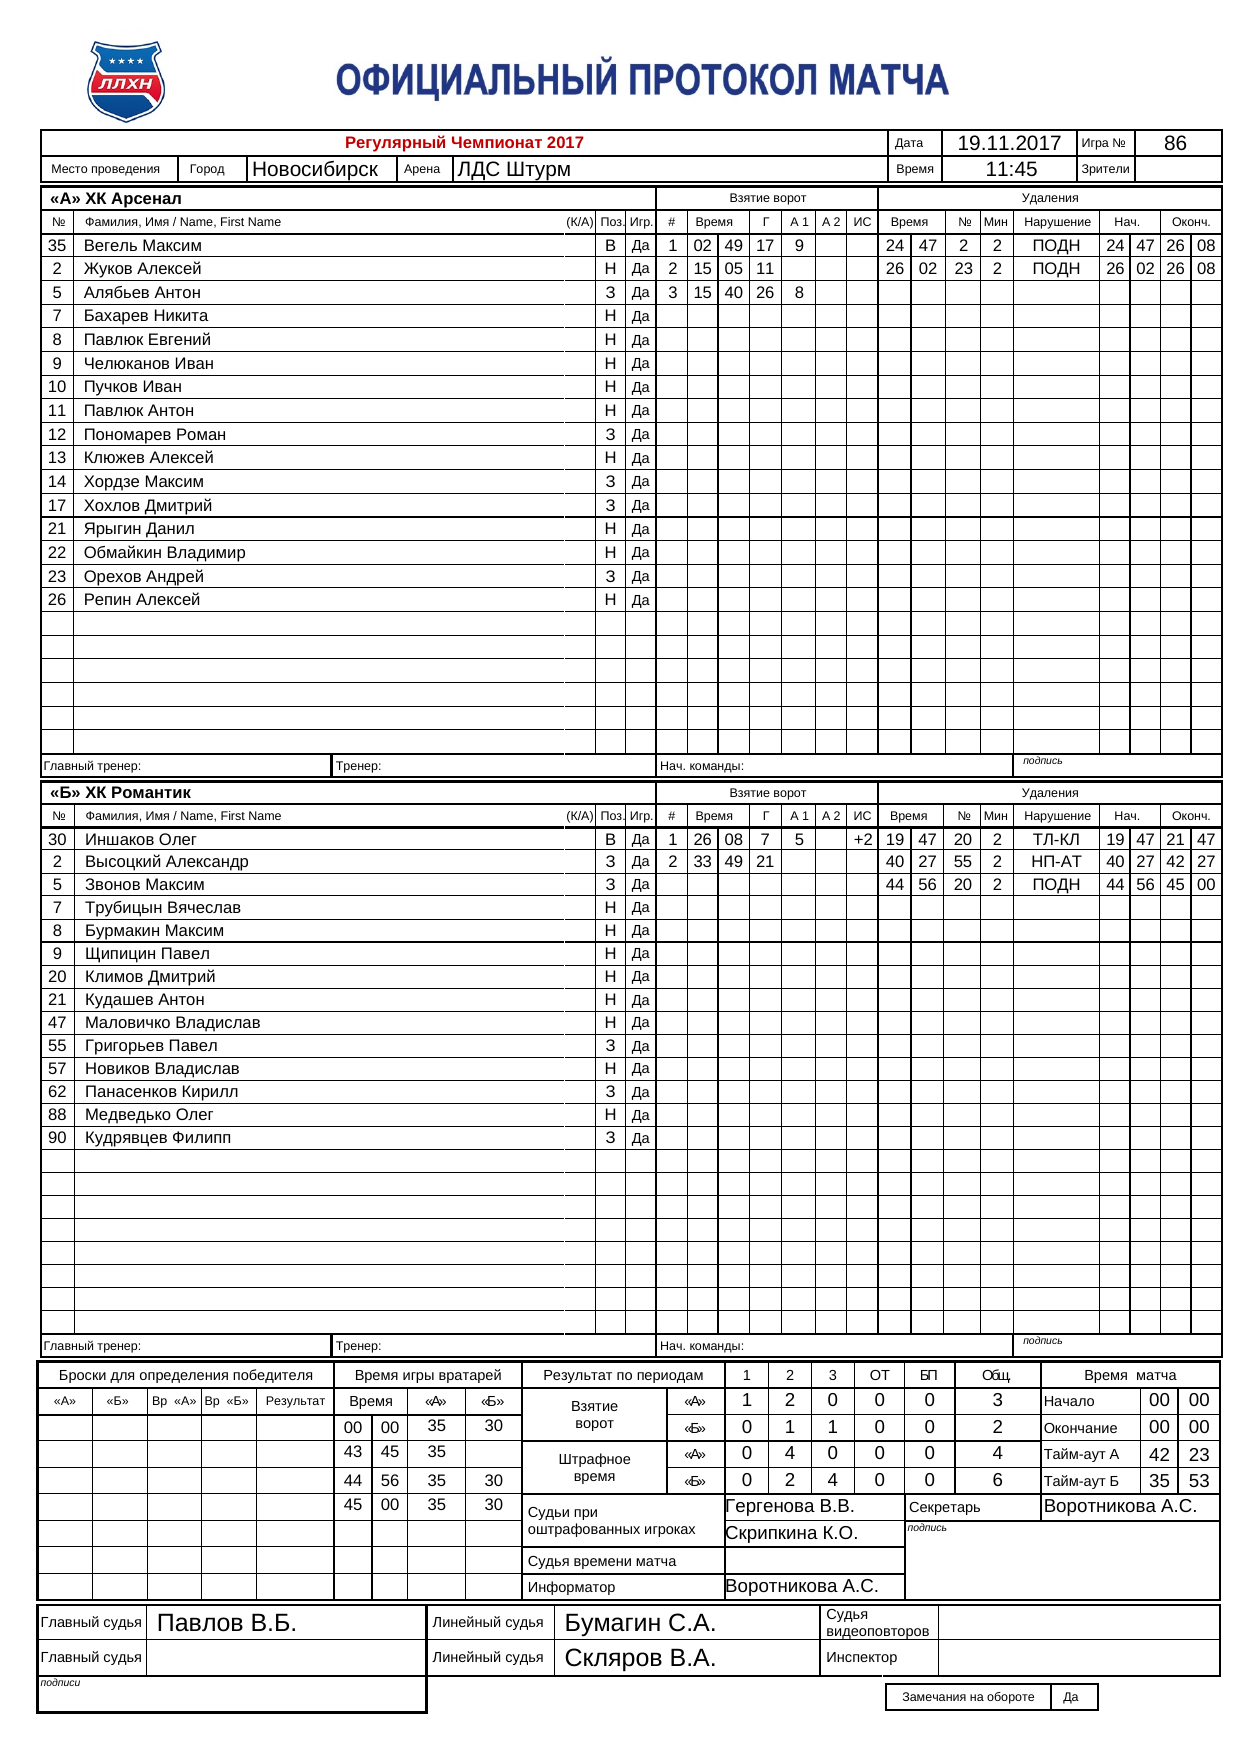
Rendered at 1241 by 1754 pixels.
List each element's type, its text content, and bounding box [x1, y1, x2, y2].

table_cell [626, 1196, 655, 1218]
table_cell 0 [905, 1442, 954, 1467]
table_cell [816, 423, 846, 445]
table_cell [719, 707, 749, 729]
table_header Общ. [956, 1363, 1040, 1387]
table_cell [688, 683, 717, 706]
table_header 2 [769, 1363, 811, 1387]
table_header БП [905, 1363, 954, 1387]
table_cell [42, 730, 73, 753]
table_cell [912, 1242, 943, 1264]
table_cell [657, 920, 687, 941]
table_cell [912, 612, 945, 634]
table_cell [879, 1219, 910, 1241]
table_cell 00 [1179, 1389, 1219, 1413]
table_cell [847, 874, 877, 895]
table_cell 8 [782, 281, 815, 303]
table_cell [1014, 1288, 1099, 1310]
table_cell № [946, 211, 980, 233]
table_cell [75, 1196, 564, 1218]
table_cell 26 [1161, 235, 1190, 256]
table_cell [688, 1035, 717, 1057]
table_cell [847, 565, 877, 587]
table_cell [750, 659, 781, 682]
table_cell [750, 1127, 781, 1149]
table_cell № [944, 805, 980, 826]
table_cell [782, 730, 815, 753]
table_cell [657, 1150, 687, 1172]
table_cell [1131, 966, 1160, 987]
table_cell [816, 1035, 846, 1057]
table_cell Время [879, 805, 943, 826]
table_cell [847, 281, 877, 303]
table_cell [1100, 1173, 1129, 1195]
table_header Удаления [879, 188, 1221, 209]
table_cell [981, 1081, 1013, 1103]
table_cell [1100, 423, 1129, 445]
table_cell [565, 1150, 595, 1172]
table_cell 56 [373, 1468, 407, 1493]
table_cell [688, 1219, 717, 1241]
table_cell [1131, 518, 1160, 540]
table_cell [946, 494, 980, 516]
table_cell Линейный судья [428, 1640, 554, 1675]
table_cell Да [626, 423, 655, 445]
table_cell [75, 1173, 564, 1195]
table_cell [816, 1081, 846, 1103]
table_cell Да [626, 874, 655, 895]
table_cell [1161, 943, 1190, 964]
table_cell [688, 1173, 717, 1195]
table_cell [879, 494, 910, 516]
table_cell [816, 850, 846, 872]
table_cell [912, 352, 945, 374]
table_cell 35 [408, 1494, 465, 1520]
table_header ОТ [855, 1363, 904, 1387]
table_cell [1161, 896, 1190, 918]
table_cell [688, 966, 717, 987]
table_cell [719, 1173, 749, 1195]
table_cell [1014, 920, 1099, 941]
table_cell З [596, 281, 625, 303]
table_cell [373, 1574, 407, 1599]
table_cell Н [596, 966, 625, 987]
table_cell [847, 1196, 877, 1218]
table_cell [816, 966, 846, 987]
table_cell [719, 1219, 749, 1241]
table_cell [782, 850, 815, 872]
table_cell Взятие ворот [523, 1389, 666, 1440]
table_cell 0 [855, 1468, 904, 1493]
table_cell 00 [1179, 1415, 1219, 1440]
table_cell [596, 1265, 625, 1287]
table_cell [981, 1058, 1013, 1079]
table_cell [816, 518, 846, 540]
table_cell 88 [42, 1104, 74, 1126]
table_cell [466, 1574, 521, 1599]
table_cell ПОДН [1014, 874, 1099, 895]
table_cell [782, 1012, 815, 1033]
table_cell [1100, 541, 1129, 564]
table_cell [879, 541, 910, 564]
table_cell [688, 565, 717, 587]
table_cell 27 [1131, 850, 1160, 872]
table_cell [883, 1677, 1220, 1681]
table_cell Н [596, 541, 625, 564]
table_cell [1131, 376, 1160, 398]
table_cell [1131, 1150, 1160, 1172]
table_cell [879, 1058, 910, 1079]
table_cell [1161, 305, 1190, 327]
table_cell Нач. команды: [657, 755, 1012, 776]
table_cell ИС [847, 211, 877, 233]
table_cell [1014, 446, 1099, 469]
table_cell [1161, 920, 1190, 941]
table_cell Арена [398, 157, 452, 181]
table_cell [688, 1104, 717, 1126]
table_cell 30 [42, 829, 74, 849]
table_cell [847, 494, 877, 516]
table_cell [1014, 1173, 1099, 1195]
table_cell ТЛ-КЛ [1014, 829, 1099, 849]
table_cell Судья видеоповторов [821, 1606, 938, 1639]
table_cell [1131, 1196, 1160, 1218]
table_cell Н [596, 446, 625, 469]
table_cell подпись [906, 1522, 1219, 1599]
table_cell [1100, 399, 1129, 422]
table_cell [148, 1416, 201, 1440]
table_cell [1161, 636, 1190, 658]
table_cell [657, 399, 687, 422]
table_cell [981, 1196, 1013, 1218]
table_cell [879, 943, 910, 964]
table_cell [750, 494, 781, 516]
table_cell [944, 1081, 980, 1103]
table_cell Н [596, 352, 625, 374]
table_cell Окончание [1042, 1415, 1140, 1440]
table_cell [879, 920, 910, 941]
table_cell 1 [657, 235, 687, 256]
table_cell 19 [1100, 829, 1129, 849]
table_cell [782, 896, 815, 918]
table_cell [1192, 1311, 1221, 1333]
table_cell [596, 1288, 625, 1310]
table_cell Да [626, 966, 655, 987]
table_cell 2 [42, 850, 74, 872]
table_cell [565, 1127, 595, 1149]
table_cell [946, 470, 980, 493]
table_cell 2 [981, 235, 1013, 256]
table_cell 11 [42, 399, 73, 422]
table_cell [93, 1547, 147, 1573]
table_cell [1192, 636, 1221, 658]
table_cell [816, 920, 846, 941]
table_cell Алябьев Антон [74, 281, 564, 303]
table_cell 47 [1131, 829, 1160, 849]
table_cell [750, 518, 781, 540]
table_cell [1131, 612, 1160, 634]
table_cell [847, 636, 877, 658]
table_cell Медведько Олег [75, 1104, 564, 1126]
table_cell 45 [335, 1494, 371, 1520]
table_cell [42, 659, 73, 682]
table_cell [596, 707, 625, 729]
table_cell [596, 1242, 625, 1264]
table_cell [1014, 707, 1099, 729]
table_cell [596, 1219, 625, 1241]
table_cell Павлов В.Б. [147, 1606, 425, 1639]
table_cell Мин [981, 805, 1013, 826]
table_cell [1099, 1682, 1220, 1711]
table_cell [782, 1219, 815, 1241]
table_cell [1161, 659, 1190, 682]
table_cell 2 [769, 1389, 811, 1413]
table_cell [688, 896, 717, 918]
table_cell [1161, 399, 1190, 422]
table_cell 2 [981, 850, 1013, 872]
table_cell [946, 541, 980, 564]
table_cell Начало [1042, 1389, 1140, 1413]
table_cell [981, 376, 1013, 398]
table_cell [1131, 446, 1160, 469]
table_cell [1161, 966, 1190, 987]
table_cell 0 [812, 1442, 854, 1467]
table_cell [1100, 1150, 1129, 1172]
table_cell Да [626, 1127, 655, 1149]
table_cell [944, 1058, 980, 1079]
table_cell 2 [946, 235, 980, 256]
table_cell [1161, 1081, 1190, 1103]
table_cell [750, 399, 781, 422]
table_cell [719, 541, 749, 564]
table_cell [946, 612, 980, 634]
table_cell [148, 1547, 201, 1573]
table_cell [782, 305, 815, 327]
table_cell Да [626, 376, 655, 398]
table_cell [1100, 588, 1129, 611]
table_cell 13 [42, 446, 73, 469]
table_cell [565, 1219, 595, 1241]
table_cell [74, 612, 564, 634]
table_cell [847, 730, 877, 753]
table_cell [202, 1547, 256, 1573]
table_cell [42, 683, 73, 706]
table_cell [39, 1468, 92, 1493]
table_cell Н [596, 588, 625, 611]
table_cell [719, 1196, 749, 1218]
table_cell [1192, 1012, 1221, 1033]
table_cell Н [596, 257, 625, 280]
table_cell [750, 874, 781, 895]
table_cell [719, 683, 749, 706]
table_cell [847, 328, 877, 351]
table_cell [148, 1468, 201, 1493]
table_cell 43 [335, 1441, 371, 1467]
table_cell [75, 1219, 564, 1241]
table_cell 0 [812, 1389, 854, 1413]
table_cell [946, 305, 980, 327]
table_cell [1161, 1127, 1190, 1149]
table_cell [879, 966, 910, 987]
table_cell [1100, 636, 1129, 658]
table_cell [688, 612, 717, 634]
table_cell [1192, 305, 1221, 327]
table_cell ПОДН [1014, 235, 1099, 256]
table_cell 8 [42, 328, 73, 351]
table_cell [981, 305, 1013, 327]
table_cell [719, 352, 749, 374]
table_header Дата [889, 131, 941, 155]
table_cell 22 [42, 541, 73, 564]
table_cell 5 [782, 829, 815, 849]
table_cell Звонов Максим [75, 874, 564, 895]
table_cell [596, 636, 625, 658]
table_cell [688, 659, 717, 682]
table_cell [1192, 470, 1221, 493]
table_cell [565, 352, 595, 374]
table_cell [981, 423, 1013, 445]
table_cell [782, 1288, 815, 1310]
table_cell [626, 636, 655, 658]
table_cell [847, 352, 877, 374]
table_cell 15 [688, 281, 717, 303]
table_cell 02 [912, 257, 945, 280]
table_cell [816, 328, 846, 351]
table_cell [879, 1288, 910, 1310]
table_cell [1014, 966, 1099, 987]
table_cell [847, 1150, 877, 1172]
table_cell [657, 1288, 687, 1310]
table_cell [816, 1173, 846, 1195]
table_cell [565, 1173, 595, 1195]
table_cell 1 [769, 1415, 811, 1440]
table_cell 2 [657, 850, 687, 872]
table_cell [1100, 730, 1129, 753]
table_cell [596, 1150, 625, 1172]
table_cell [202, 1494, 256, 1520]
table_cell [688, 470, 717, 493]
table_cell З [596, 874, 625, 895]
table_cell (К/А) [565, 211, 595, 233]
table_cell [912, 659, 945, 682]
table_cell [1131, 328, 1160, 351]
table_cell [1131, 920, 1160, 941]
table_cell [719, 376, 749, 398]
table_cell [981, 659, 1013, 682]
table_cell «Б» [668, 1415, 724, 1440]
table_header Взятие ворот [657, 783, 877, 803]
table_cell 2 [769, 1468, 811, 1493]
table_cell З [596, 1081, 625, 1103]
table_cell # [657, 211, 687, 233]
table_cell [944, 1219, 980, 1241]
table_cell [565, 943, 595, 964]
table_cell [688, 730, 717, 753]
table_cell [750, 446, 781, 469]
table_cell Н [596, 943, 625, 964]
table_cell Павлюк Антон [74, 399, 564, 422]
table_cell 40 [879, 850, 910, 872]
table_cell [816, 659, 846, 682]
table_cell [946, 730, 980, 753]
table_cell [939, 1606, 1219, 1639]
table_cell [1014, 730, 1099, 753]
table_cell [816, 612, 846, 634]
table_cell 0 [905, 1415, 954, 1440]
table_cell 2 [981, 829, 1013, 849]
table_cell [565, 829, 595, 849]
table_cell [1100, 1196, 1129, 1218]
table_cell [657, 636, 687, 658]
table_cell [816, 235, 846, 256]
table_cell Панасенков Кирилл [75, 1081, 564, 1103]
table_cell [1161, 1012, 1190, 1033]
table_cell [944, 920, 980, 941]
table_cell Да [626, 1104, 655, 1126]
table_cell [816, 494, 846, 516]
table_cell 15 [688, 257, 717, 280]
table_cell Обмайкин Владимир [74, 541, 564, 564]
table_cell Григорьев Павел [75, 1035, 564, 1057]
table_cell З [596, 423, 625, 445]
table_cell [912, 1265, 943, 1287]
table_cell [847, 1127, 877, 1149]
table_cell [1161, 328, 1190, 351]
table_cell [719, 896, 749, 918]
table_cell [981, 636, 1013, 658]
table_cell [981, 1035, 1013, 1057]
table_cell [981, 896, 1013, 918]
table_cell [565, 966, 595, 987]
table_cell 2 [981, 257, 1013, 280]
table_cell [148, 1441, 201, 1467]
table_cell [750, 423, 781, 445]
table_cell [750, 1150, 781, 1172]
table_cell [565, 1196, 595, 1218]
table_cell [42, 636, 73, 658]
table_cell [879, 1012, 910, 1033]
table_cell [847, 850, 877, 872]
table_cell [1014, 636, 1099, 658]
table_cell [42, 1288, 74, 1310]
table_cell [1161, 423, 1190, 445]
table_cell [1014, 1104, 1099, 1126]
table_cell 02 [1131, 257, 1160, 280]
table_cell [565, 565, 595, 587]
table_cell Хохлов Дмитрий [74, 494, 564, 516]
table_cell ПОДН [1014, 257, 1099, 280]
table_cell [657, 1104, 687, 1126]
table_cell [782, 1150, 815, 1172]
table_cell «Б » [466, 1389, 521, 1413]
table_cell [1100, 470, 1129, 493]
table_cell [148, 1521, 201, 1546]
table_cell [1161, 1035, 1190, 1057]
table_cell [565, 423, 595, 445]
table_cell Место проведения [42, 157, 177, 181]
table_cell Фамилия, Имя / Name, First Name [75, 805, 565, 826]
table_cell [719, 920, 749, 941]
table_cell [565, 235, 595, 256]
table_cell [719, 612, 749, 634]
table_cell [565, 305, 595, 327]
table_cell [74, 730, 564, 753]
table_cell [657, 494, 687, 516]
table_cell [719, 1288, 749, 1310]
table_cell [816, 281, 846, 303]
table_cell Нарушение [1014, 211, 1099, 233]
table_cell [428, 1677, 882, 1711]
table_cell Тренер: [333, 755, 655, 776]
table_cell [657, 541, 687, 564]
table_cell [1131, 1288, 1160, 1310]
table_cell «А» [668, 1442, 724, 1467]
table_cell [1192, 565, 1221, 587]
table_cell Тайм-аут А [1042, 1441, 1140, 1467]
table_cell Секретарь [906, 1495, 1040, 1520]
table_cell [1014, 305, 1099, 327]
table_cell [565, 850, 595, 872]
table_cell [847, 612, 877, 634]
table_cell [912, 518, 945, 540]
table_cell [879, 376, 910, 398]
table_cell Да [626, 305, 655, 327]
table_cell [39, 1547, 92, 1573]
table_cell [719, 874, 749, 895]
table_cell [1161, 1242, 1190, 1264]
table_cell «А» [408, 1389, 465, 1413]
table_cell З [596, 470, 625, 493]
table_cell [719, 565, 749, 587]
table_cell [657, 1219, 687, 1241]
table_cell 26 [688, 829, 717, 849]
table_cell Оконч. [1161, 805, 1221, 826]
table_cell [847, 305, 877, 327]
table_cell [1161, 446, 1190, 469]
table_cell [1014, 1219, 1099, 1241]
table_cell Да [626, 989, 655, 1011]
table_cell [782, 518, 815, 540]
table_cell [565, 1012, 595, 1033]
table_cell [912, 1288, 943, 1310]
table_cell 6 [956, 1468, 1040, 1493]
table_cell 8 [42, 920, 74, 941]
table_cell [688, 588, 717, 611]
table_cell [1192, 1265, 1221, 1287]
table_cell [847, 966, 877, 987]
table_cell [657, 470, 687, 493]
table_cell [782, 470, 815, 493]
table_cell 56 [912, 874, 943, 895]
table_cell [750, 896, 781, 918]
table_cell [1014, 1058, 1099, 1079]
table_cell [719, 943, 749, 964]
table_cell [719, 518, 749, 540]
table_cell [847, 257, 877, 280]
table_cell [657, 896, 687, 918]
table_cell [565, 874, 595, 895]
table_cell Да [626, 1012, 655, 1033]
table_cell [782, 399, 815, 422]
table_cell [688, 305, 717, 327]
table_cell Н [596, 920, 625, 941]
table_cell 49 [719, 235, 749, 256]
table_cell [1131, 281, 1160, 303]
table_cell [879, 1196, 910, 1218]
table_cell [1014, 494, 1099, 516]
table_cell [750, 989, 781, 1011]
table_cell [74, 683, 564, 706]
table_header Да [1052, 1685, 1097, 1709]
table_cell [782, 920, 815, 941]
table_cell 7 [42, 896, 74, 918]
table_cell [782, 707, 815, 729]
table_cell [1192, 518, 1221, 540]
table_cell 11:45 [943, 157, 1076, 181]
table_cell Да [626, 328, 655, 351]
table_cell 08 [1192, 235, 1221, 256]
table_header Результат по периодам [523, 1363, 724, 1387]
table_cell В [596, 235, 625, 256]
table_cell Да [626, 235, 655, 256]
table_cell [879, 446, 910, 469]
table_cell [688, 518, 717, 540]
table_cell [373, 1521, 407, 1546]
table_cell 2 [981, 874, 1013, 895]
table_cell [565, 730, 595, 753]
table_cell [981, 1311, 1013, 1333]
table_cell [93, 1468, 147, 1493]
table_cell Воротникова А.С. [726, 1575, 904, 1599]
table_cell [688, 352, 717, 374]
table_cell [565, 541, 595, 564]
table_cell [657, 588, 687, 611]
table_cell 7 [750, 829, 781, 849]
table_cell [981, 281, 1013, 303]
table_cell 1 [726, 1389, 768, 1413]
table_cell [1161, 588, 1190, 611]
table_cell [1131, 1173, 1160, 1195]
table_cell [1192, 1196, 1221, 1218]
table_cell [719, 305, 749, 327]
table_cell [39, 1494, 92, 1520]
table_cell [912, 1173, 943, 1195]
table_cell [688, 1150, 717, 1172]
table_cell [1131, 1081, 1160, 1103]
table_cell [1131, 989, 1160, 1011]
table_cell [1100, 1058, 1129, 1079]
table_cell [1100, 989, 1129, 1011]
table_cell [688, 636, 717, 658]
table_cell 00 [1141, 1415, 1177, 1440]
table_cell [816, 1127, 846, 1149]
table_cell 26 [1100, 257, 1129, 280]
table_cell Да [626, 588, 655, 611]
table_cell Да [626, 281, 655, 303]
table_cell [1192, 1173, 1221, 1195]
table_cell [782, 874, 815, 895]
table_cell [1014, 399, 1099, 422]
table_cell [657, 966, 687, 987]
table_cell [981, 707, 1013, 729]
table_cell [816, 1288, 846, 1310]
table_cell [1161, 352, 1190, 374]
table_cell [657, 659, 687, 682]
table_cell 47 [912, 235, 945, 256]
table_cell [74, 707, 564, 729]
table_cell Бахарев Никита [74, 305, 564, 327]
table_cell [1100, 1242, 1129, 1264]
table_cell [1131, 659, 1160, 682]
table_cell [981, 446, 1013, 469]
table_cell Павлюк Евгений [74, 328, 564, 351]
table_cell [782, 1242, 815, 1264]
table_cell Н [596, 1104, 625, 1126]
table_cell [719, 730, 749, 753]
table_cell [816, 1265, 846, 1287]
table_cell [912, 707, 945, 729]
table_cell 44 [1100, 874, 1129, 895]
table_cell 21 [42, 518, 73, 540]
table_cell [466, 1521, 521, 1546]
table_cell 00 [373, 1494, 407, 1520]
table_cell [75, 1311, 564, 1333]
table_cell [782, 541, 815, 564]
table_cell Фамилия, Имя / Name, First Name [74, 211, 565, 233]
table_cell [1131, 494, 1160, 516]
table_cell 21 [750, 850, 781, 872]
table_cell [879, 1104, 910, 1126]
table_cell [944, 1173, 980, 1195]
table_cell 4 [769, 1442, 811, 1467]
table_cell [879, 636, 910, 658]
table_cell [1131, 707, 1160, 729]
table_cell Маловичко Владислав [75, 1012, 564, 1033]
table_cell [912, 328, 945, 351]
table_cell [981, 1265, 1013, 1287]
table_cell [1131, 943, 1160, 964]
table_cell [1014, 1311, 1099, 1333]
table_cell [879, 305, 910, 327]
table_cell [688, 446, 717, 469]
table_cell [750, 1219, 781, 1241]
table_cell [1192, 1150, 1221, 1172]
table_cell [657, 1242, 687, 1264]
table_cell 35 [408, 1441, 465, 1467]
table_cell [782, 1173, 815, 1195]
table_cell [39, 1574, 92, 1599]
table_cell [981, 494, 1013, 516]
table_cell [719, 1150, 749, 1172]
table_cell [879, 1150, 910, 1172]
table_cell [596, 1311, 625, 1333]
table_cell [1161, 683, 1190, 706]
table_cell [879, 328, 910, 351]
table_cell [565, 1035, 595, 1057]
table_cell [879, 1035, 910, 1057]
table_cell [981, 1288, 1013, 1310]
table_cell [912, 1311, 943, 1333]
table_cell [944, 1311, 980, 1333]
table_cell Н [596, 1012, 625, 1033]
table_cell [782, 423, 815, 445]
table_cell [596, 683, 625, 706]
table_header 86 [1136, 131, 1221, 155]
table_cell [335, 1574, 371, 1599]
table_cell [816, 1012, 846, 1033]
table_cell [750, 1265, 781, 1287]
table_cell [42, 1196, 74, 1218]
table_cell [565, 257, 595, 280]
table_cell [75, 1265, 564, 1287]
table_cell [981, 518, 1013, 540]
table_cell [879, 352, 910, 374]
table_cell [1192, 541, 1221, 564]
table_cell [1136, 157, 1221, 181]
table_cell 0 [726, 1468, 768, 1493]
table_cell 00 [373, 1416, 407, 1440]
table_cell [688, 328, 717, 351]
table_header Броски для определения победителя [39, 1363, 333, 1387]
table_cell Н [596, 376, 625, 398]
table_cell [565, 683, 595, 706]
table_cell [782, 966, 815, 987]
table_cell [657, 1265, 687, 1287]
table_cell [1131, 1127, 1160, 1149]
table_cell [847, 683, 877, 706]
table_cell [816, 1196, 846, 1218]
table_cell [981, 470, 1013, 493]
table_cell [688, 1242, 717, 1264]
table_cell Нач. [1100, 211, 1160, 233]
table_cell [688, 494, 717, 516]
table_cell [147, 1640, 425, 1675]
table_cell [782, 1127, 815, 1149]
table_cell [688, 376, 717, 398]
table_cell [1014, 612, 1099, 634]
table_cell Н [596, 328, 625, 351]
table_cell [912, 1219, 943, 1241]
table_cell [912, 966, 943, 987]
table_cell [946, 588, 980, 611]
table_cell [1131, 636, 1160, 658]
table_cell ЛДС Штурм [454, 157, 887, 181]
table_cell подписи [39, 1677, 425, 1711]
table_cell З [596, 1127, 625, 1149]
table_cell [912, 470, 945, 493]
table_cell [42, 1242, 74, 1264]
table_cell [1161, 1196, 1190, 1218]
table_cell [1100, 943, 1129, 964]
table_cell [657, 707, 687, 729]
table_cell [750, 1196, 781, 1218]
table_cell [981, 943, 1013, 964]
table_cell [847, 989, 877, 1011]
table_cell 9 [782, 235, 815, 256]
table_cell [1192, 1127, 1221, 1149]
table_cell Да [626, 257, 655, 280]
table_cell [847, 659, 877, 682]
table_cell Н [596, 305, 625, 327]
table_cell [1100, 1288, 1129, 1310]
table_cell [1192, 612, 1221, 634]
table_cell А 1 [782, 211, 815, 233]
table_cell [719, 1081, 749, 1103]
table_cell [202, 1441, 256, 1467]
table_cell [1161, 1219, 1190, 1241]
table_cell [912, 1150, 943, 1172]
table_cell [816, 352, 846, 374]
table_cell Поз. [596, 805, 625, 826]
table_cell [912, 494, 945, 516]
table_cell 00 [335, 1416, 371, 1440]
table_cell 0 [726, 1442, 768, 1467]
table_cell [1014, 1081, 1099, 1103]
table_cell В [596, 829, 625, 849]
table_cell 47 [42, 1012, 74, 1033]
table_cell 40 [1100, 850, 1129, 872]
table_cell Да [626, 541, 655, 564]
table_cell [944, 1127, 980, 1149]
table_cell Линейный судья [428, 1606, 554, 1639]
table_cell [847, 1219, 877, 1241]
table_cell [782, 446, 815, 469]
table_header 3 [812, 1363, 854, 1387]
table_cell [719, 470, 749, 493]
table_cell [93, 1494, 147, 1520]
table_cell [981, 612, 1013, 634]
table_cell Результат [257, 1389, 333, 1413]
table_cell [750, 541, 781, 564]
table_cell [1014, 518, 1099, 540]
table_cell Да [626, 896, 655, 918]
table_cell [565, 588, 595, 611]
table_cell [1192, 966, 1221, 987]
table_cell [879, 683, 910, 706]
table_cell Да [626, 470, 655, 493]
table_cell [657, 1035, 687, 1057]
table_cell [75, 1150, 564, 1172]
table_cell Вр «Б» [202, 1389, 256, 1413]
table_cell Скляров В.А. [555, 1640, 819, 1675]
table_cell [202, 1416, 256, 1440]
table_cell [1100, 352, 1129, 374]
table_cell [879, 1127, 910, 1149]
table_cell 2 [42, 257, 73, 280]
table_cell [946, 376, 980, 398]
table_cell 44 [335, 1468, 371, 1493]
table_cell [946, 636, 980, 658]
table_cell [596, 1196, 625, 1218]
table_cell [816, 1311, 846, 1333]
table_cell [782, 683, 815, 706]
table_cell подпись [1014, 1335, 1221, 1356]
table_cell № [42, 805, 74, 826]
table_cell 00 [1192, 874, 1221, 895]
table_cell [688, 1127, 717, 1149]
table_cell «Б» [668, 1468, 724, 1493]
table_cell Хордзе Максим [74, 470, 564, 493]
table_cell [912, 281, 945, 303]
table_cell [565, 896, 595, 918]
table_cell [626, 1242, 655, 1264]
table_cell Пономарев Роман [74, 423, 564, 445]
table_cell [565, 470, 595, 493]
table_cell 23 [946, 257, 980, 280]
table_cell [1192, 1058, 1221, 1079]
table_cell [1192, 446, 1221, 469]
table_cell [946, 707, 980, 729]
table_cell [1131, 423, 1160, 445]
table_cell [657, 446, 687, 469]
table_cell [148, 1574, 201, 1599]
table_cell [1014, 588, 1099, 611]
table_cell [816, 874, 846, 895]
table_cell 21 [1161, 829, 1190, 849]
table_cell 47 [912, 829, 943, 849]
table_cell [202, 1521, 256, 1546]
table_cell 11 [750, 257, 781, 280]
table_cell [657, 328, 687, 351]
table_cell 9 [42, 943, 74, 964]
table_cell «А» [668, 1389, 724, 1413]
table_cell [1131, 1058, 1160, 1079]
table_cell [816, 683, 846, 706]
table_cell [944, 896, 980, 918]
table_cell [626, 659, 655, 682]
table_cell [1100, 707, 1129, 729]
table_cell [257, 1521, 333, 1546]
table_cell [816, 896, 846, 918]
table_cell [879, 1173, 910, 1195]
table_cell 45 [373, 1441, 407, 1467]
table_cell [912, 730, 945, 753]
table_cell [912, 636, 945, 658]
table_cell [847, 943, 877, 964]
table_cell [565, 636, 595, 658]
table_cell Новосибирск [248, 157, 396, 181]
table_cell [75, 1242, 564, 1264]
table_cell [1161, 541, 1190, 564]
table_cell [879, 1311, 910, 1333]
table_cell [626, 1288, 655, 1310]
table_cell 3 [657, 281, 687, 303]
table_cell [879, 399, 910, 422]
table_cell Климов Дмитрий [75, 966, 564, 987]
table_cell [879, 707, 910, 729]
table_cell [93, 1441, 147, 1467]
table_cell [1161, 376, 1190, 398]
table_cell [939, 1640, 1219, 1675]
table_cell 19 [879, 829, 910, 849]
table_cell [1192, 1035, 1221, 1057]
table_cell Пучков Иван [74, 376, 564, 398]
table_header Время игры вратарей [335, 1363, 521, 1387]
table_cell [1014, 328, 1099, 351]
table_cell Н [596, 1058, 625, 1079]
table_cell [657, 1058, 687, 1079]
table_cell [847, 1012, 877, 1033]
table_cell [1014, 1242, 1099, 1264]
table_cell [565, 446, 595, 469]
table_cell Тайм-аут Б [1042, 1468, 1140, 1493]
table_cell [1161, 565, 1190, 587]
table_cell 24 [1100, 235, 1129, 256]
table_cell [626, 683, 655, 706]
table_cell [1014, 423, 1099, 445]
table_cell 0 [905, 1468, 954, 1493]
table_cell 26 [879, 257, 910, 280]
table_cell [1161, 1150, 1190, 1172]
table_cell Высоцкий Александр [75, 850, 564, 872]
table_cell [981, 920, 1013, 941]
table_cell [626, 707, 655, 729]
table_cell [1014, 565, 1099, 587]
table_cell [719, 1035, 749, 1057]
table_cell [847, 376, 877, 398]
table_cell [719, 636, 749, 658]
table_cell [981, 328, 1013, 351]
table_cell [782, 943, 815, 964]
table_cell [335, 1521, 371, 1546]
table_cell [847, 518, 877, 540]
table_cell [750, 376, 781, 398]
table_cell [202, 1468, 256, 1493]
table_cell [879, 518, 910, 540]
table_cell [1161, 730, 1190, 753]
table_cell Да [626, 446, 655, 469]
table_cell [42, 612, 73, 634]
table_cell [1100, 659, 1129, 682]
table_cell 4 [812, 1468, 854, 1493]
table_cell [1131, 1219, 1160, 1241]
table_cell [946, 328, 980, 351]
table_cell НП-АТ [1014, 850, 1099, 872]
table_cell [688, 1058, 717, 1079]
table_cell [750, 943, 781, 964]
table_cell [1014, 1265, 1099, 1287]
table_cell [1131, 1242, 1160, 1264]
table_cell [1100, 1012, 1129, 1033]
table_cell Время [879, 211, 945, 233]
table_cell [39, 1521, 92, 1546]
table_cell [719, 659, 749, 682]
table_cell [912, 1127, 943, 1149]
table_cell [1014, 989, 1099, 1011]
table_cell 3 [956, 1389, 1040, 1413]
table_cell 5 [42, 281, 73, 303]
table_cell [946, 518, 980, 540]
table_cell Бурмакин Максим [75, 920, 564, 941]
table_cell [565, 1058, 595, 1079]
table_cell [912, 1196, 943, 1218]
table_cell [1192, 588, 1221, 611]
table_cell 1 [657, 829, 687, 849]
table_cell [847, 1081, 877, 1103]
table_cell Гергенова В.В. [726, 1495, 904, 1520]
table_cell [1161, 1265, 1190, 1287]
table_cell Иншаков Олег [75, 829, 564, 849]
table_cell Время [688, 805, 749, 826]
table_cell ИС [847, 805, 877, 826]
table_cell [657, 943, 687, 964]
table_cell 62 [42, 1081, 74, 1103]
table_cell Скрипкина К.О. [726, 1521, 904, 1546]
table_cell [565, 1104, 595, 1126]
table_cell [847, 423, 877, 445]
table_cell [750, 1104, 781, 1126]
table_cell [912, 399, 945, 422]
table_cell 30 [466, 1468, 521, 1493]
table_cell [688, 1311, 717, 1333]
table_cell [1161, 281, 1190, 303]
table_cell [42, 1219, 74, 1241]
table_cell [847, 1265, 877, 1287]
table_cell [596, 659, 625, 682]
table_cell [981, 352, 1013, 374]
table_cell [816, 257, 846, 280]
table_cell [1161, 1104, 1190, 1126]
table_cell 17 [42, 494, 73, 516]
table_cell Воротникова А.С. [1042, 1495, 1219, 1520]
table_cell [944, 1035, 980, 1057]
table_cell [1100, 1127, 1129, 1149]
table_cell [1100, 683, 1129, 706]
table_cell [912, 1104, 943, 1126]
table_cell [1192, 707, 1221, 729]
table_cell [202, 1574, 256, 1599]
table_cell [719, 1012, 749, 1033]
table_cell Да [626, 518, 655, 540]
table_header «Б» ХК Романтик [42, 783, 655, 803]
table_cell [657, 305, 687, 327]
table_cell [750, 1311, 781, 1333]
table_cell [719, 423, 749, 445]
table_cell [719, 1127, 749, 1149]
table_cell [912, 1012, 943, 1033]
table_cell [1014, 1150, 1099, 1172]
table_cell 0 [855, 1415, 904, 1440]
table_cell [719, 989, 749, 1011]
table_cell [257, 1441, 333, 1467]
table_cell [912, 989, 943, 1011]
table_cell [944, 1196, 980, 1218]
table_cell [879, 730, 910, 753]
table_cell З [596, 1035, 625, 1057]
table_cell [1014, 281, 1099, 303]
table_cell Игр. [626, 805, 655, 826]
table_cell [335, 1547, 371, 1573]
table_cell [408, 1521, 465, 1546]
table_cell [1192, 659, 1221, 682]
table_cell [39, 1441, 92, 1467]
table_cell [466, 1441, 521, 1467]
table_cell [565, 281, 595, 303]
table_cell [981, 565, 1013, 587]
table_cell [847, 920, 877, 941]
table_cell [565, 328, 595, 351]
table_cell [1192, 399, 1221, 422]
table_cell «Б» [93, 1389, 147, 1413]
table_cell 2 [657, 257, 687, 280]
table_cell [688, 1081, 717, 1103]
table_cell 21 [42, 989, 74, 1011]
table_cell [912, 446, 945, 469]
table_cell [944, 989, 980, 1011]
table_cell [1100, 1081, 1129, 1103]
table_cell [719, 328, 749, 351]
table_cell Н [596, 518, 625, 540]
table_cell 20 [42, 966, 74, 987]
table_cell [1192, 1081, 1221, 1103]
table_cell [408, 1574, 465, 1599]
table_cell 14 [42, 470, 73, 493]
table_cell [944, 966, 980, 987]
table_cell [1161, 1058, 1190, 1079]
table_cell 4 [956, 1442, 1040, 1467]
table_cell [719, 399, 749, 422]
table_cell [981, 588, 1013, 611]
table_cell 30 [466, 1494, 521, 1520]
table_cell [816, 1150, 846, 1172]
table_cell [1131, 730, 1160, 753]
table_cell 27 [912, 850, 943, 872]
table_cell [688, 1288, 717, 1310]
table_cell [816, 1219, 846, 1241]
table_cell [1192, 896, 1221, 918]
table_cell [782, 1035, 815, 1057]
table_cell 56 [1131, 874, 1160, 895]
table_header «А» ХК Арсенал [42, 188, 655, 209]
table_cell [750, 1081, 781, 1103]
table_header Время матча [1042, 1363, 1219, 1387]
table_cell Тренер: [333, 1335, 655, 1356]
table_cell [1100, 1311, 1129, 1333]
table_cell [1131, 470, 1160, 493]
table_cell [912, 1058, 943, 1079]
table_cell [657, 1081, 687, 1103]
table_cell [719, 1311, 749, 1333]
table_cell [847, 1288, 877, 1310]
table_cell [1161, 1311, 1190, 1333]
table_cell А 2 [816, 211, 846, 233]
table_cell [719, 446, 749, 469]
table_cell [981, 989, 1013, 1011]
table_cell [596, 730, 625, 753]
table_cell [879, 588, 910, 611]
table_cell [816, 588, 846, 611]
table_cell [981, 1127, 1013, 1149]
table_cell Вегель Максим [74, 235, 564, 256]
table_cell [782, 494, 815, 516]
table_cell [944, 1150, 980, 1172]
table_cell [750, 1058, 781, 1079]
table_cell 42 [1141, 1441, 1177, 1467]
table_cell [981, 1173, 1013, 1195]
table_cell [74, 636, 564, 658]
table_cell [847, 1058, 877, 1079]
table_cell 17 [750, 235, 781, 256]
table_cell [847, 588, 877, 611]
table_cell 55 [944, 850, 980, 872]
table_cell # [657, 805, 687, 826]
table_cell [1100, 494, 1129, 516]
table_cell [879, 612, 910, 634]
table_cell [1161, 494, 1190, 516]
table_cell [1161, 707, 1190, 729]
picture [5, 28, 1179, 129]
table_cell [944, 1104, 980, 1126]
table_cell [1100, 920, 1129, 941]
table_cell [912, 376, 945, 398]
table_cell Репин Алексей [74, 588, 564, 611]
table_cell [1192, 1242, 1221, 1264]
table_cell [466, 1547, 521, 1573]
table_cell [912, 1035, 943, 1057]
table_cell [257, 1468, 333, 1493]
table_cell [946, 281, 980, 303]
table_cell [750, 707, 781, 729]
table_cell [626, 612, 655, 634]
table_cell [847, 1035, 877, 1057]
table_cell [1192, 281, 1221, 303]
table_cell [657, 423, 687, 445]
table_cell [946, 423, 980, 445]
table_cell [657, 874, 687, 895]
table_cell [847, 1173, 877, 1195]
table_cell [1131, 565, 1160, 587]
table_cell [981, 966, 1013, 987]
table_cell [1014, 352, 1099, 374]
table_cell [782, 636, 815, 658]
table_cell [688, 1196, 717, 1218]
table_cell [782, 989, 815, 1011]
table_cell [782, 588, 815, 611]
table_cell [847, 707, 877, 729]
table_cell З [596, 494, 625, 516]
table_cell [719, 966, 749, 987]
table_cell [1100, 1035, 1129, 1057]
table_cell [42, 1150, 74, 1172]
table_cell Орехов Андрей [74, 565, 564, 587]
table_cell +2 [847, 829, 877, 849]
table_cell [565, 1288, 595, 1310]
table_cell Главный судья [39, 1640, 146, 1675]
table_cell [816, 305, 846, 327]
table_cell 05 [719, 257, 749, 280]
table_cell [626, 1265, 655, 1287]
table_cell 2 [956, 1415, 1040, 1440]
table_cell [257, 1547, 333, 1573]
table_cell [1161, 989, 1190, 1011]
table_cell [565, 399, 595, 422]
table_cell Нарушение [1014, 805, 1099, 826]
table_cell [750, 1173, 781, 1195]
table_cell Судьи при оштрафованных игроках [523, 1495, 724, 1546]
table_cell 47 [1131, 235, 1160, 256]
table_cell [750, 1035, 781, 1057]
table_cell [981, 683, 1013, 706]
table_cell [1100, 446, 1129, 469]
table_cell Информатор [523, 1575, 724, 1599]
table_cell [596, 1173, 625, 1195]
table_cell [1100, 518, 1129, 540]
table_cell [782, 1196, 815, 1218]
table_cell [1192, 328, 1221, 351]
table_cell [981, 1150, 1013, 1172]
table_cell 45 [1161, 874, 1190, 895]
table_cell [879, 423, 910, 445]
table_cell [847, 541, 877, 564]
table_cell [657, 1127, 687, 1149]
table_cell [879, 989, 910, 1011]
table_cell 26 [1161, 257, 1190, 280]
table_cell 0 [855, 1442, 904, 1467]
table_cell Да [626, 1081, 655, 1103]
table_cell 23 [1179, 1441, 1219, 1467]
table_cell [93, 1416, 147, 1440]
table_cell Да [626, 494, 655, 516]
table_cell [1192, 989, 1221, 1011]
table_cell [782, 1081, 815, 1103]
table_header Замечания на обороте [887, 1685, 1050, 1709]
table_cell 7 [42, 305, 73, 327]
table_cell [816, 565, 846, 587]
table_cell [42, 1311, 74, 1333]
table_cell [596, 612, 625, 634]
table_cell [944, 1288, 980, 1310]
table_cell [1131, 683, 1160, 706]
table_cell 27 [1192, 850, 1221, 872]
table_cell [816, 989, 846, 1011]
table_cell 24 [879, 235, 910, 256]
table_cell [626, 1173, 655, 1195]
table_cell [688, 541, 717, 564]
table_cell [1100, 281, 1129, 303]
table_cell [944, 1242, 980, 1264]
table_cell [750, 730, 781, 753]
table_cell [1014, 1127, 1099, 1149]
table_cell [912, 920, 943, 941]
table_cell [688, 707, 717, 729]
table_cell [657, 683, 687, 706]
table_cell [1131, 588, 1160, 611]
table_cell [816, 707, 846, 729]
table_cell [657, 518, 687, 540]
table_cell Клюжев Алексей [74, 446, 564, 469]
table_cell [816, 541, 846, 564]
table_cell [42, 707, 73, 729]
table_cell [912, 588, 945, 611]
table_cell [946, 399, 980, 422]
table_cell Штрафное время [523, 1442, 666, 1493]
table_cell [257, 1574, 333, 1599]
table_cell Н [596, 896, 625, 918]
table_cell 0 [905, 1389, 954, 1413]
table_cell [1014, 470, 1099, 493]
table_cell [1100, 376, 1129, 398]
table_cell 40 [719, 281, 749, 303]
table_cell (К/А) [565, 805, 595, 826]
table_cell [847, 1242, 877, 1264]
table_cell 42 [1161, 850, 1190, 872]
table_cell [782, 1311, 815, 1333]
table_cell [944, 943, 980, 964]
table_cell [565, 1081, 595, 1103]
table_cell [782, 376, 815, 398]
table_cell [750, 588, 781, 611]
table_cell [657, 1311, 687, 1333]
table_cell Челюканов Иван [74, 352, 564, 374]
table_cell [879, 1242, 910, 1264]
table_cell [688, 1012, 717, 1033]
table_cell [946, 446, 980, 469]
table_cell Главный тренер: [42, 1335, 330, 1356]
table_cell [816, 730, 846, 753]
table_cell 20 [944, 829, 980, 849]
table_cell [1192, 730, 1221, 753]
table_cell [981, 399, 1013, 422]
table_cell [981, 1104, 1013, 1126]
table_cell [1100, 1265, 1129, 1287]
table_cell Время [688, 211, 749, 233]
table_cell [847, 1104, 877, 1126]
table_cell [1014, 659, 1099, 682]
table_cell Г [750, 211, 781, 233]
table_cell [946, 352, 980, 374]
table_cell [944, 1012, 980, 1033]
table_cell [847, 1311, 877, 1333]
table_cell Мин [981, 211, 1013, 233]
table_cell Жуков Алексей [74, 257, 564, 280]
table_cell [1192, 494, 1221, 516]
table_cell 9 [42, 352, 73, 374]
table_cell [565, 920, 595, 941]
table_cell [1100, 328, 1129, 351]
table_cell 33 [688, 850, 717, 872]
table_cell подпись [1014, 755, 1221, 776]
table_cell [946, 659, 980, 682]
table_cell [782, 352, 815, 374]
table_cell [782, 659, 815, 682]
table_cell Трубицын Вячеслав [75, 896, 564, 918]
table_cell 35 [408, 1468, 465, 1493]
table_cell [39, 1416, 92, 1440]
table_cell [1014, 1196, 1099, 1218]
table_header Игра № [1078, 131, 1134, 155]
table_cell [1161, 1288, 1190, 1310]
table_cell [719, 494, 749, 516]
table_cell 47 [1192, 829, 1221, 849]
table_cell [782, 257, 815, 280]
table_cell [688, 399, 717, 422]
table_cell Кудрявцев Филипп [75, 1127, 564, 1149]
table_cell [1100, 1219, 1129, 1241]
table_cell [847, 235, 877, 256]
table_cell [750, 1242, 781, 1264]
table_cell 30 [466, 1416, 521, 1440]
table_cell [946, 683, 980, 706]
table_cell [782, 1058, 815, 1079]
table_cell [719, 1242, 749, 1264]
table_cell [1014, 896, 1099, 918]
table_cell [408, 1547, 465, 1573]
table_cell [1014, 541, 1099, 564]
table_cell Судья времени матча [523, 1548, 724, 1573]
table_cell [782, 612, 815, 634]
table_cell 00 [1141, 1389, 1177, 1413]
table_cell Кудашев Антон [75, 989, 564, 1011]
table_header 1 [726, 1363, 768, 1387]
table_cell А 1 [782, 805, 815, 826]
table_cell [688, 423, 717, 445]
table_cell [946, 565, 980, 587]
table_cell Да [626, 920, 655, 941]
table_cell [1192, 1288, 1221, 1310]
table_cell Да [626, 1035, 655, 1057]
table_cell [626, 1219, 655, 1241]
table_cell [1192, 376, 1221, 398]
table_cell [1131, 1104, 1160, 1126]
table_cell [1192, 352, 1221, 374]
table_cell [565, 376, 595, 398]
table_cell [816, 636, 846, 658]
table_cell [912, 896, 943, 918]
table_cell Вр «А» [148, 1389, 201, 1413]
table_cell [750, 920, 781, 941]
table_cell [816, 1104, 846, 1126]
table_cell [565, 989, 595, 1011]
table_header 19.11.2017 [943, 131, 1076, 155]
table_header Удаления [879, 783, 1221, 803]
table_cell 5 [42, 874, 74, 895]
table_cell Новиков Владислав [75, 1058, 564, 1079]
table_cell [1192, 1104, 1221, 1126]
table_cell [879, 281, 910, 303]
table_cell [373, 1547, 407, 1573]
table_cell [1161, 470, 1190, 493]
table_cell 12 [42, 423, 73, 445]
table_cell [1131, 541, 1160, 564]
table_cell [1131, 896, 1160, 918]
table_cell Да [626, 829, 655, 849]
table_cell Время [889, 157, 941, 181]
table_cell [750, 612, 781, 634]
table_cell 23 [42, 565, 73, 587]
table_cell [565, 1242, 595, 1264]
table_cell [257, 1416, 333, 1440]
table_cell З [596, 850, 625, 872]
table_cell Главный судья [39, 1606, 146, 1639]
table_cell Время [335, 1389, 407, 1413]
table_cell [626, 730, 655, 753]
table_header Регулярный Чемпионат 2017 [42, 131, 887, 155]
table_cell Н [596, 399, 625, 422]
table_cell [816, 376, 846, 398]
table_cell [750, 305, 781, 327]
table_cell [42, 1173, 74, 1195]
table_cell [879, 1265, 910, 1287]
table_cell Ярыгин Данил [74, 518, 564, 540]
table_cell [726, 1548, 904, 1573]
table_cell [912, 683, 945, 706]
table_cell 35 [408, 1416, 465, 1440]
table_cell [816, 446, 846, 469]
table_cell Да [626, 850, 655, 872]
table_cell З [596, 565, 625, 587]
table_cell [912, 943, 943, 964]
table_cell 26 [750, 281, 781, 303]
table_cell [879, 470, 910, 493]
table_cell [750, 1012, 781, 1033]
table_cell [1192, 423, 1221, 445]
table_cell 35 [1141, 1468, 1177, 1493]
table_cell [981, 1242, 1013, 1264]
table_cell [1192, 943, 1221, 964]
table_cell 26 [42, 588, 73, 611]
table_cell [565, 1265, 595, 1287]
table_cell [657, 1173, 687, 1195]
table_cell [1192, 920, 1221, 941]
table_cell [626, 1311, 655, 1333]
table_cell [565, 659, 595, 682]
table_cell [750, 683, 781, 706]
table_cell [1131, 1035, 1160, 1057]
table_cell «А» [39, 1389, 92, 1413]
table_cell [688, 943, 717, 964]
table_cell Поз. [596, 211, 625, 233]
table_cell [1014, 943, 1099, 964]
table_cell [1100, 1104, 1129, 1126]
table_cell [782, 328, 815, 351]
table_cell [565, 518, 595, 540]
table_cell Оконч. [1161, 211, 1221, 233]
table_cell [719, 1058, 749, 1079]
table_cell [565, 707, 595, 729]
table_cell [657, 730, 687, 753]
table_cell А 2 [816, 805, 846, 826]
table_cell Н [596, 989, 625, 1011]
table_cell [879, 896, 910, 918]
table_cell [688, 920, 717, 941]
table_cell [1131, 305, 1160, 327]
table_cell [1014, 1035, 1099, 1057]
table_cell Нач. [1100, 805, 1160, 826]
table_cell [816, 1242, 846, 1264]
table_cell 55 [42, 1035, 74, 1057]
table_cell [657, 376, 687, 398]
table_cell № [42, 211, 73, 233]
table_cell [1161, 518, 1190, 540]
table_cell [257, 1494, 333, 1520]
table_cell [816, 1058, 846, 1079]
table_cell [981, 541, 1013, 564]
table_cell [657, 1196, 687, 1218]
table_cell 20 [944, 874, 980, 895]
table_cell [750, 328, 781, 351]
table_cell [750, 565, 781, 587]
table_cell Г [750, 805, 781, 826]
table_cell [782, 565, 815, 587]
table_cell [1100, 966, 1129, 987]
table_cell [912, 423, 945, 445]
table_cell [93, 1521, 147, 1546]
table_cell [944, 1265, 980, 1287]
table_cell Город [179, 157, 246, 181]
table_cell [912, 1081, 943, 1103]
table_cell [688, 1265, 717, 1287]
table_cell [688, 874, 717, 895]
table_cell Зрители [1078, 157, 1134, 181]
table_cell [1192, 683, 1221, 706]
table_cell [981, 730, 1013, 753]
table_cell Инспектор [821, 1640, 938, 1675]
table_cell [847, 896, 877, 918]
table_cell 44 [879, 874, 910, 895]
table_cell [1161, 612, 1190, 634]
table_cell Да [626, 399, 655, 422]
table_cell [847, 470, 877, 493]
table_cell [1100, 612, 1129, 634]
table_cell [847, 399, 877, 422]
table_cell 35 [42, 235, 73, 256]
table_cell [148, 1494, 201, 1520]
table_cell [782, 1265, 815, 1287]
table_cell 90 [42, 1127, 74, 1149]
table_cell [879, 565, 910, 587]
table_cell [750, 1288, 781, 1310]
table_cell [42, 1265, 74, 1287]
table_cell [847, 446, 877, 469]
table_cell [816, 470, 846, 493]
table_cell 0 [726, 1415, 768, 1440]
table_cell Главный тренер: [42, 755, 330, 776]
table_cell [879, 1081, 910, 1103]
table_cell 02 [688, 235, 717, 256]
table_cell [565, 494, 595, 516]
table_cell [565, 1311, 595, 1333]
table_cell Щипицин Павел [75, 943, 564, 964]
table_cell [1131, 1265, 1160, 1287]
table_cell [750, 966, 781, 987]
table_cell [75, 1288, 564, 1310]
table_cell [816, 399, 846, 422]
table_cell [816, 829, 846, 849]
table_cell [719, 588, 749, 611]
table_cell [1100, 305, 1129, 327]
table_cell [750, 636, 781, 658]
table_cell 1 [812, 1415, 854, 1440]
table_cell [657, 612, 687, 634]
table_cell Да [626, 1058, 655, 1079]
table_cell Да [626, 352, 655, 374]
table_cell [657, 989, 687, 1011]
table_cell Бумагин С.А. [555, 1606, 819, 1639]
table_cell Да [626, 565, 655, 587]
table_cell 53 [1179, 1468, 1219, 1493]
table_cell [74, 659, 564, 682]
table_cell [719, 1265, 749, 1287]
table_cell [1131, 352, 1160, 374]
table_cell Да [626, 943, 655, 964]
table_cell [719, 1104, 749, 1126]
table_cell [1014, 683, 1099, 706]
table_cell [1014, 1012, 1099, 1033]
table_cell [93, 1574, 147, 1599]
table_cell [981, 1012, 1013, 1033]
table_cell 49 [719, 850, 749, 872]
table_cell 10 [42, 376, 73, 398]
table_cell [1161, 1173, 1190, 1195]
table_cell [1131, 1012, 1160, 1033]
table_cell Игр. [626, 211, 655, 233]
table_cell 57 [42, 1058, 74, 1079]
table_cell [912, 541, 945, 564]
table_cell [657, 352, 687, 374]
table_cell [1100, 565, 1129, 587]
table_cell [912, 565, 945, 587]
table_cell [1192, 1219, 1221, 1241]
table_cell 0 [855, 1389, 904, 1413]
table_cell 08 [719, 829, 749, 849]
table_cell [626, 1150, 655, 1172]
table_cell [750, 352, 781, 374]
table_cell [1100, 896, 1129, 918]
table_cell [981, 1219, 1013, 1241]
table_cell [816, 943, 846, 964]
table_cell [782, 1104, 815, 1126]
table_cell [657, 565, 687, 587]
table_cell [1131, 1311, 1160, 1333]
table_cell [565, 612, 595, 634]
table_cell [1014, 376, 1099, 398]
table_header Взятие ворот [657, 188, 877, 209]
table_cell [688, 989, 717, 1011]
table_cell Нач. команды: [657, 1335, 1012, 1356]
table_cell [912, 305, 945, 327]
table_cell 08 [1192, 257, 1221, 280]
table_cell [879, 659, 910, 682]
table_cell [750, 470, 781, 493]
table_cell [657, 1012, 687, 1033]
table_cell [1131, 399, 1160, 422]
